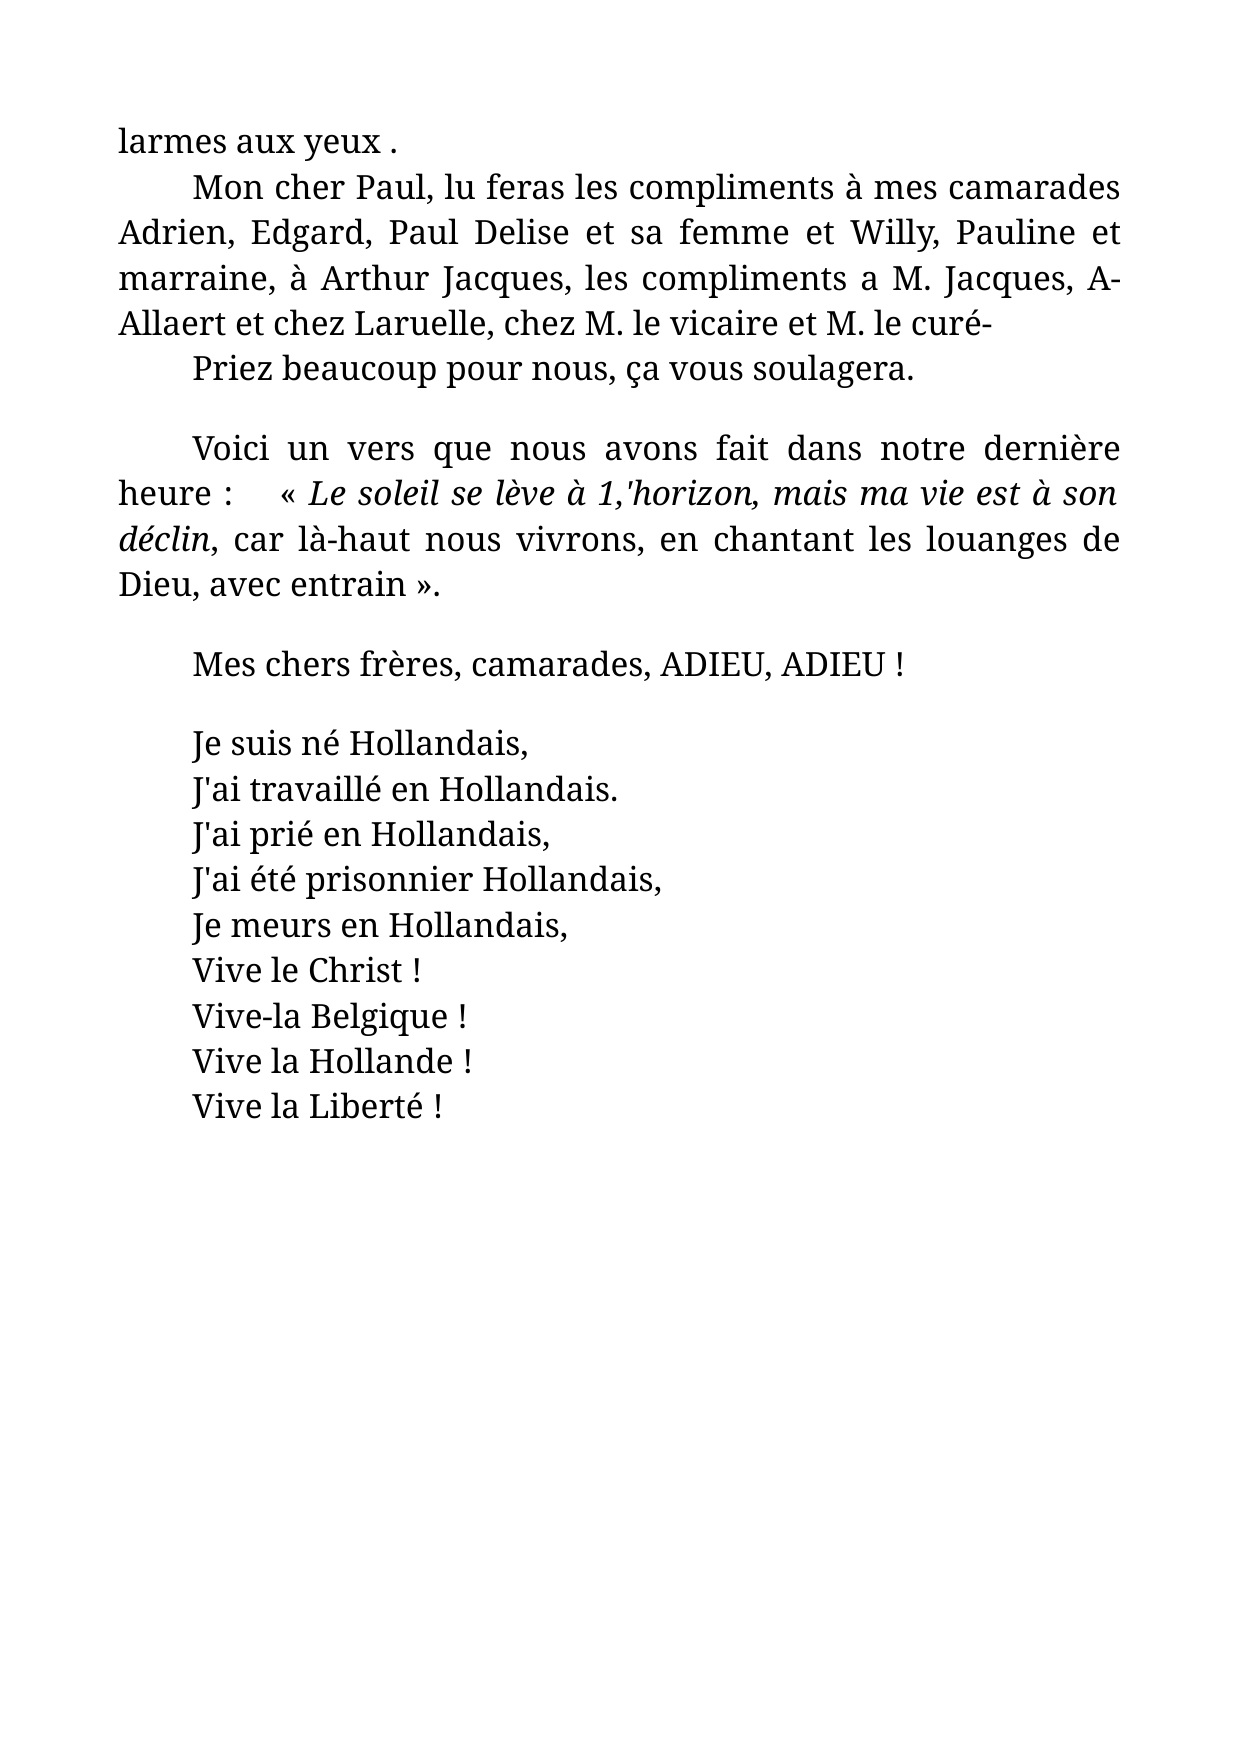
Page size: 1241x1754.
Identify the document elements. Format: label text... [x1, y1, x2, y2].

text Mes chers frères, camarades, ADIEU, ADIEU ! [118, 640, 1122, 686]
text larmes aux yeux . [118, 118, 1122, 163]
text Voici un vers que nous avons fait dans notre dernière heure : « Le soleil se lève à 1,'horizon, mais ma vie est à son déclin, car là-haut nous vivrons, en chantant les louanges de Dieu, avec entrain ». [118, 425, 1122, 606]
text J'ai été prisonnier Hollandais, [118, 856, 1122, 902]
text Vive la Liberté ! [118, 1083, 1122, 1129]
text Vive-la Belgique ! [118, 992, 1122, 1038]
text J'ai travaillé en Hollandais. [118, 765, 1122, 811]
text Vive la Hollande ! [118, 1038, 1122, 1083]
text J'ai prié en Hollandais, [118, 811, 1122, 856]
text Vive le Christ ! [118, 947, 1122, 992]
text Je meurs en Hollandais, [118, 902, 1122, 947]
text Priez beaucoup pour nous, ça vous soulagera. [118, 345, 1122, 391]
text Mon cher Paul, lu feras les compliments à mes camarades Adrien, Edgard, Paul Delise et sa femme et Willy, Pauline et marraine, à Arthur Jacques, les compliments a M. Jacques, A- Allaert et chez Laruelle, chez M. le vicaire et M. le curé- [118, 163, 1122, 345]
text Je suis né Hollandais, [118, 720, 1122, 765]
